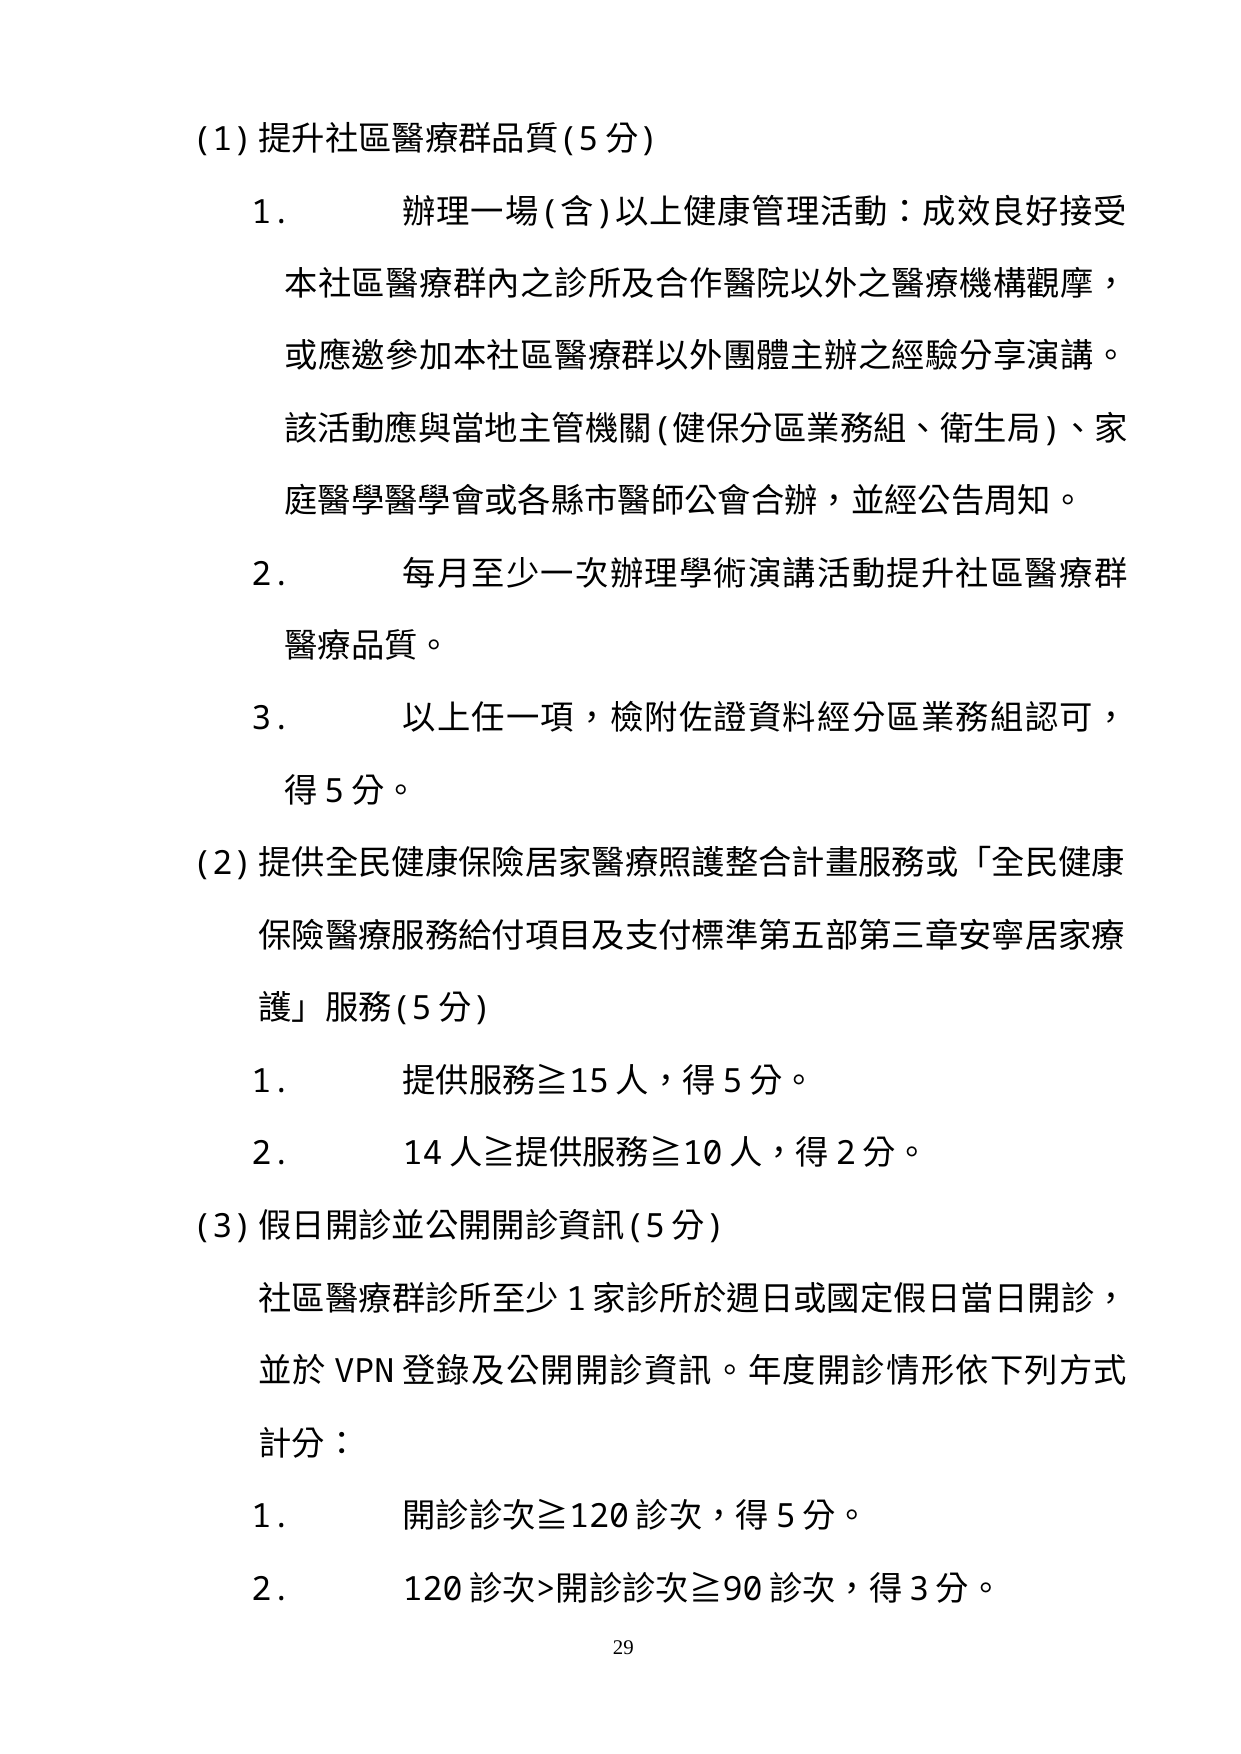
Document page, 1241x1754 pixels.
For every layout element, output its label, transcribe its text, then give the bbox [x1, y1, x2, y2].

list 辦理一場(含)以上健康管理活動：成效良好接受本社區醫療群內之診所及合作醫院以外之醫療機構觀摩，或應邀參加本社區醫療群以外團體主辦之經驗分享演講。該活動應與當地主管機關(健保分區業務組、衛生局)、家庭醫學醫學會或各縣市醫師公會合辦，並經公告周知。 [251, 184, 1128, 522]
text 社區醫療群診所至少1家診所於週日或國定假日當日開診，並於VPN登錄及公開開診資訊。年度開診情形依下列方式計分： [258, 1271, 1128, 1464]
list 假日開診並公開開診資訊(5分) [192, 1199, 1128, 1247]
list 每月至少一次辦理學術演講活動提升社區醫療群醫療品質。 [251, 546, 1128, 667]
list 提供服務≧15人，得5分。 [251, 1053, 1128, 1102]
list 開診診次≧120診次，得5分。 [251, 1489, 1128, 1537]
list 以上任一項，檢附佐證資料經分區業務組認可，得5分。 [251, 691, 1128, 812]
list 120診次>開診診次≧90診次，得3分。 [251, 1561, 1128, 1610]
list 提供全民健康保險居家醫療照護整合計畫服務或「全民健康保險醫療服務給付項目及支付標準第五部第三章安寧居家療護」服務(5分) [192, 836, 1128, 1029]
list 14人≧提供服務≧10人，得2分。 [251, 1126, 1128, 1174]
list 提升社區醫療群品質(5分) [192, 112, 1128, 160]
